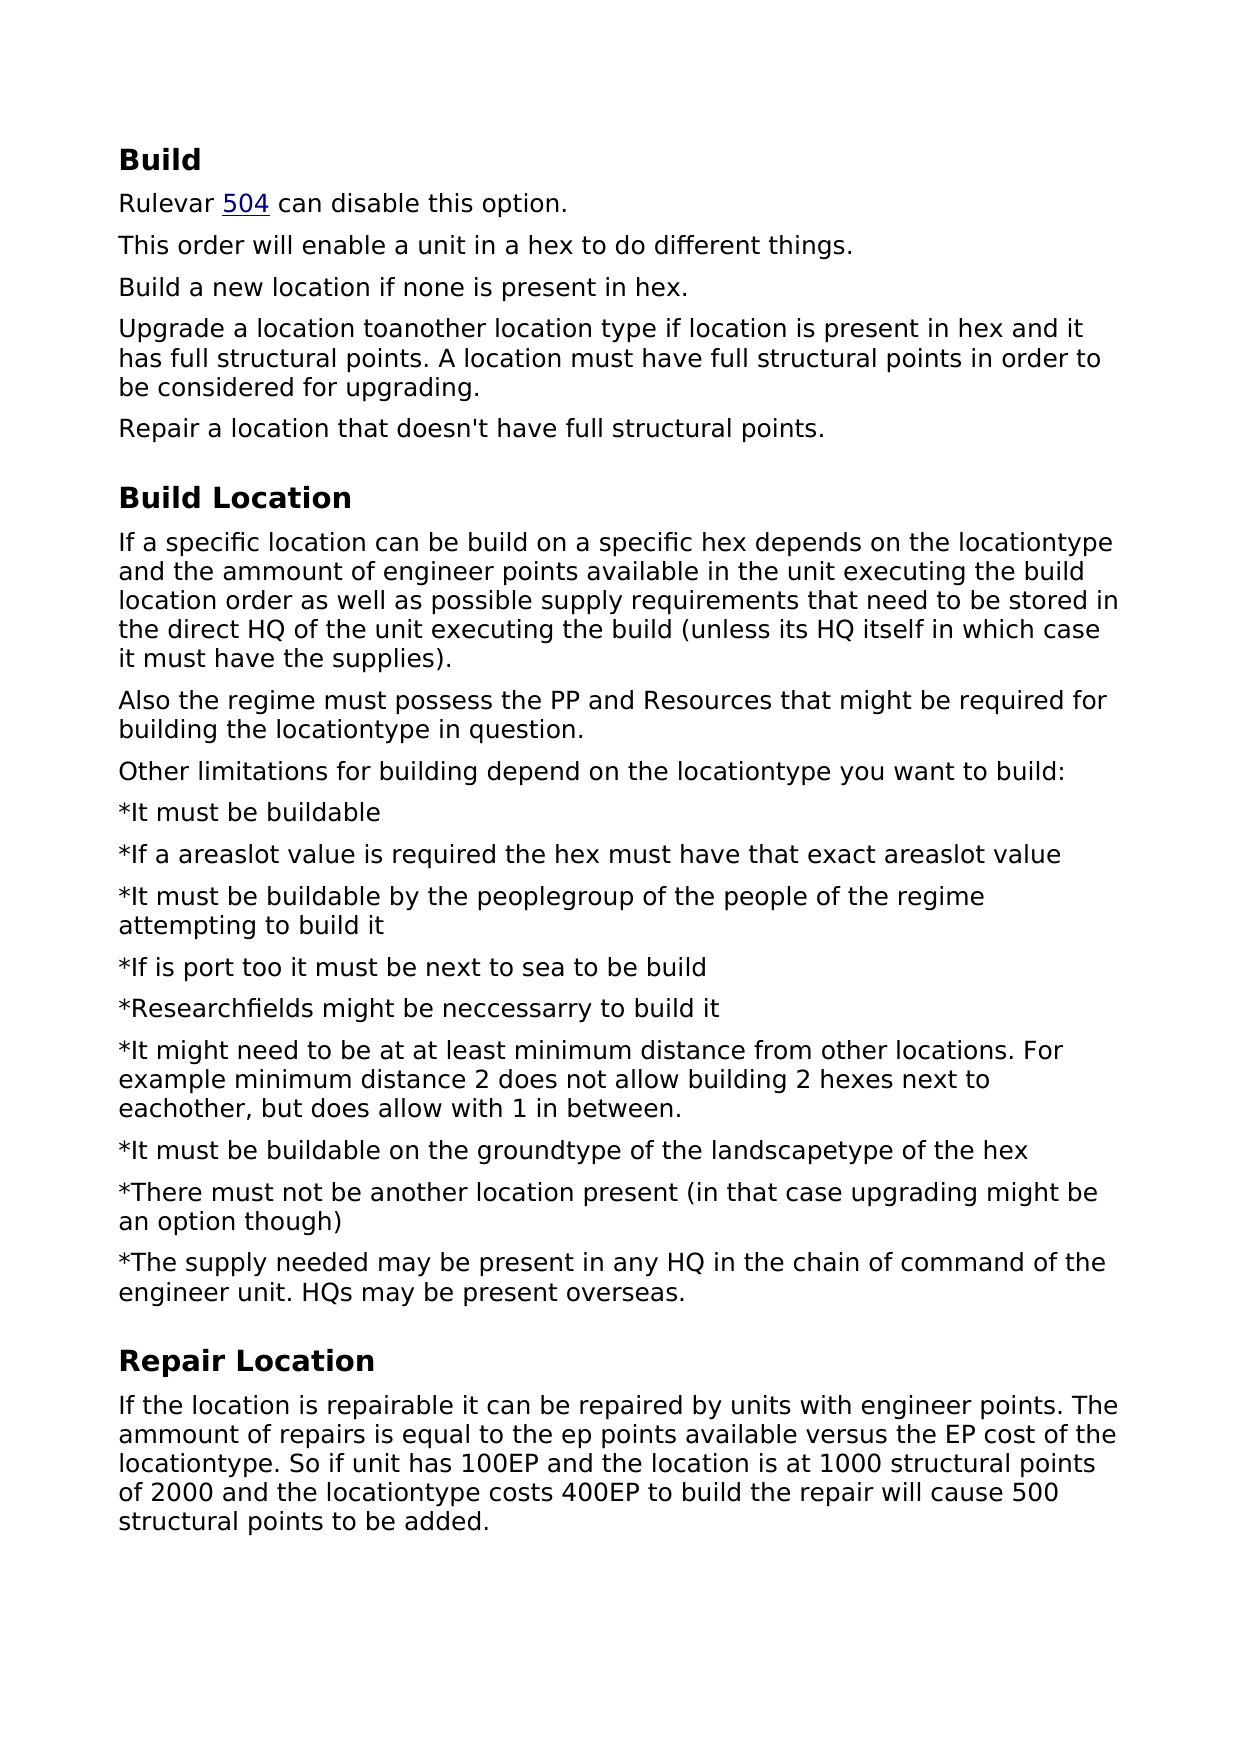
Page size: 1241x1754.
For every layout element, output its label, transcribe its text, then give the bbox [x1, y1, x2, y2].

text *There must not be another location present (in that case upgrading might be an option though) [118, 1178, 1122, 1236]
text *It must be buildable on the groundtype of the landscapetype of the hex [118, 1136, 1122, 1165]
text Other limitations for building depend on the locationtype you want to build: [118, 757, 1122, 786]
subtitle Build [118, 143, 1122, 177]
text *It must be buildable [118, 798, 1122, 828]
text Build a new location if none is present in hex. [118, 273, 1122, 302]
text Rulevar 504 can disable this option. [118, 189, 1122, 219]
subtitle Build Location [118, 481, 1122, 515]
text *The supply needed may be present in any HQ in the chain of command of the engineer unit. HQs may be present overseas. [118, 1248, 1122, 1307]
text Upgrade a location toanother location type if location is present in hex and it has full structural points. A location must have full structural points in order to be considered for upgrading. [118, 314, 1122, 402]
text *It might need to be at at least minimum distance from other locations. For example minimum distance 2 does not allow building 2 hexes next to eachother, but does allow with 1 in between. [118, 1036, 1122, 1123]
subtitle Repair Location [118, 1344, 1122, 1378]
text *Researchfields might be neccessarry to build it [118, 994, 1122, 1023]
text Repair a location that doesn't have full structural points. [118, 414, 1122, 444]
text Also the regime must possess the PP and Resources that might be required for building the locationtype in question. [118, 686, 1122, 744]
text This order will enable a unit in a hex to do different things. [118, 231, 1122, 260]
text *If a areaslot value is required the hex must have that exact areaslot value [118, 840, 1122, 869]
text If a specific location can be build on a specific hex depends on the locationtype and the ammount of engineer points available in the unit executing the build location order as well as possible supply requirements that need to be stored in the direct HQ of the unit executing the build (unless its HQ itself in which case it must have the supplies). [118, 528, 1122, 673]
text If the location is repairable it can be repaired by units with engineer points. The ammount of repairs is equal to the ep points available versus the EP cost of the locationtype. So if unit has 100EP and the location is at 1000 structural points of 2000 and the locationtype costs 400EP to build the repair will cause 500 structural points to be added. [118, 1391, 1122, 1537]
text *It must be buildable by the peoplegroup of the people of the regime attempting to build it [118, 882, 1122, 940]
text *If is port too it must be next to sea to be build [118, 953, 1122, 982]
